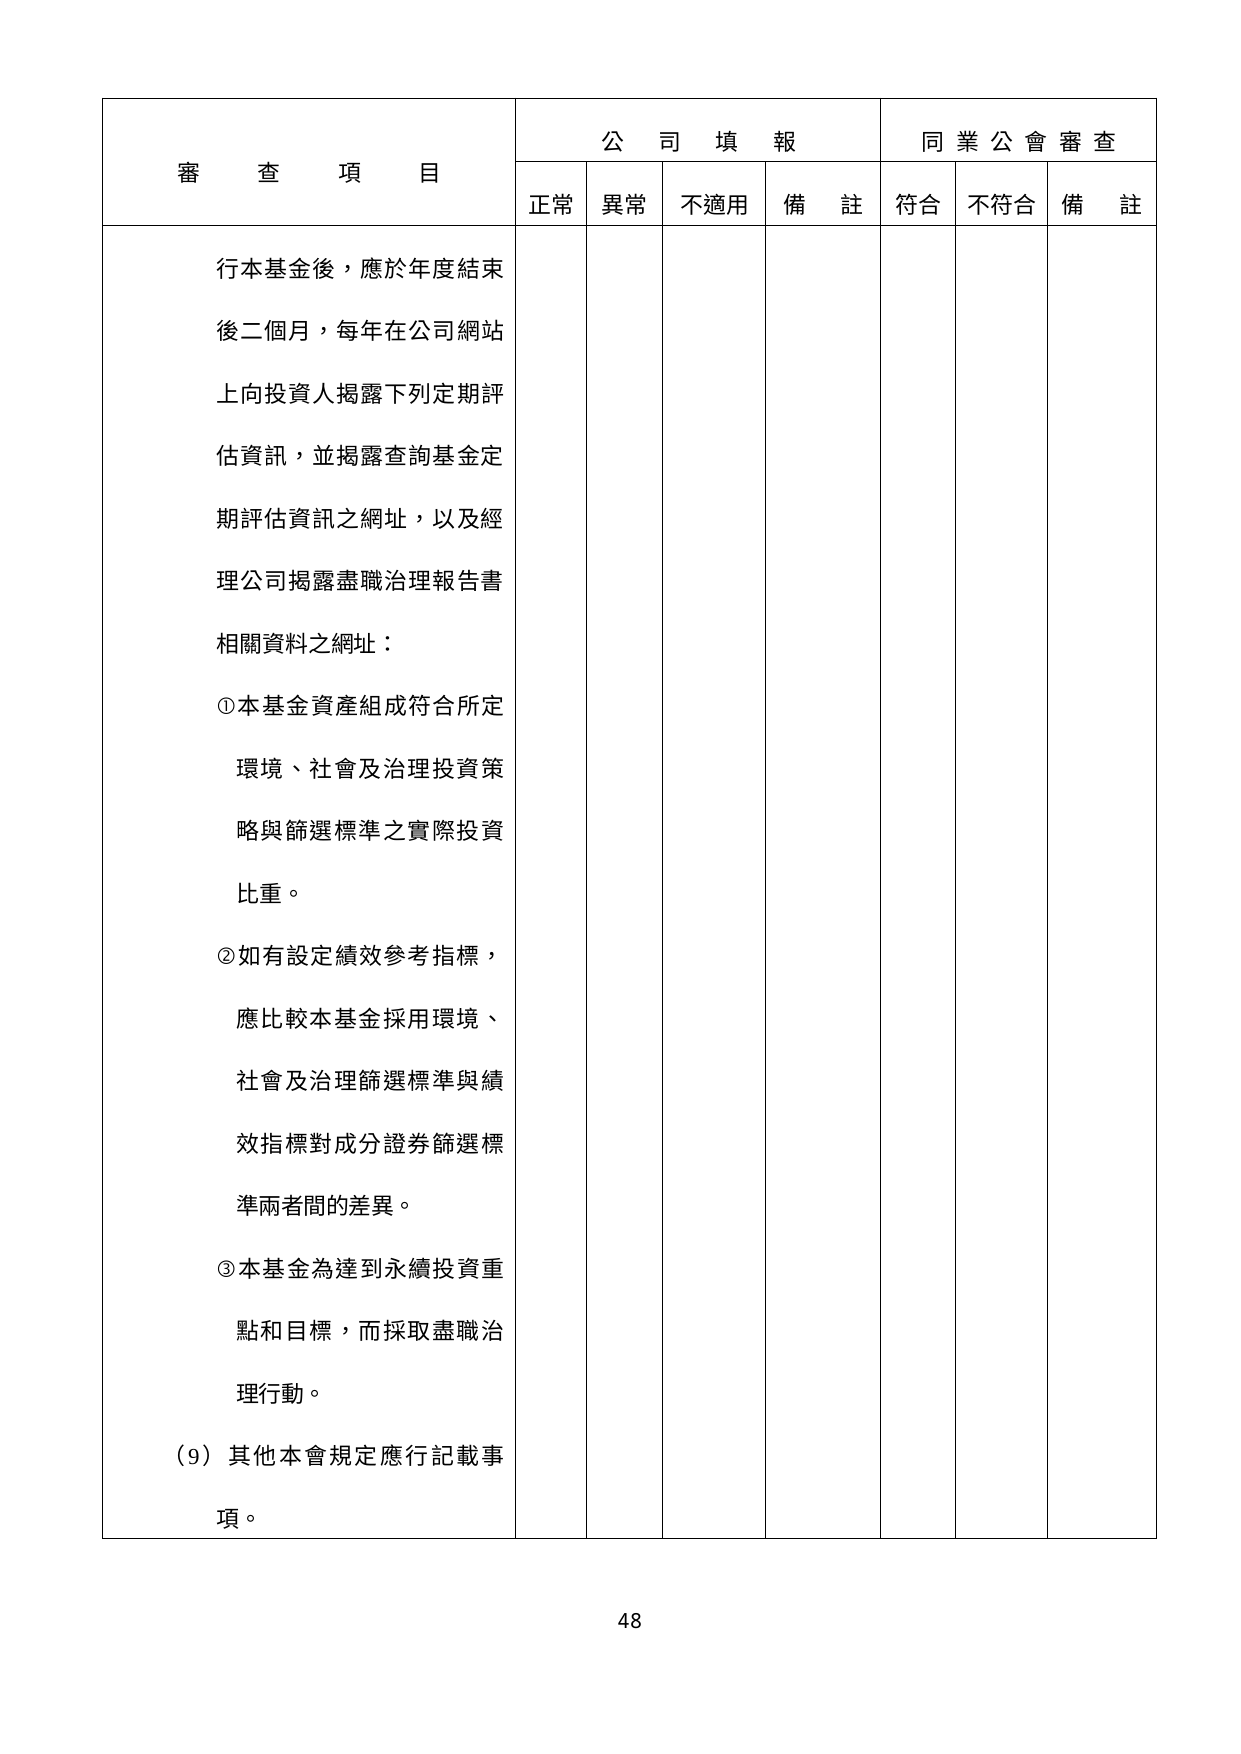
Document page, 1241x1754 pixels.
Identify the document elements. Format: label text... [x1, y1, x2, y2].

table_cell 不符合 [956, 162, 1047, 224]
table_cell [956, 226, 1047, 1538]
table_header 審 查 項 目 [103, 99, 515, 224]
table_cell [1048, 226, 1156, 1538]
table_cell 【公開說明書】（追加募集案僅需檢附公開說明書修正對照表） ※下列資料應符合金管會規定之格式 是否依證券投資信託事業募集證券投資信託基金公開說明書應行記載事項準則規定，於所編製公開說明書封面註明係申請（報）用之稿本 是否依證券投資信託事業募集證券投資信託基金公開說明書應行記載事項準則規定，記載下列事項： （一）編製目錄及頁次 （二）封面依序刊印事項： 1.基金名稱（保本型基金應用括弧以不同顏色顯著字體標明保本比率及基金之類型(保證型或保護型)） 2.基金種類（股票型、債券型、平衡型、保本型、組合型、指數型、指數股票型（Exchange Traded Fund；ETF）、貨幣市場基金、傘型或其他經金融監督管理委員會（以下簡稱金管會）核定者 3.基本投資方針 4.基金型態（開放式或封閉式） 5.基金投資國外地區者，註明「投資國外」 6.基金以外幣計價者，註明本基金以______幣計價 7.本次核准發行總面額 8.本次核准發行受益權單位數 9.保本型基金為保證型者，保證機構之名稱 10.證券投資信託事業之名稱 11.以顯著方式刊印下列文字： （1）「本基金經金融監督管理委員會核准或同意生效，惟不表示本基金絕無風險。本證券投資信託事業以往之經理績效不保證本基金之最低投資收益；本證券投資信託事業除盡善良管理人之注意義務外，不負責本基金之盈虧，亦不保證最低之收益」 （2）保本型基金為保證型者，應刊印「本基金經金融監督管理委員會核准或同意生效，惟不表示本基金絕無風險。投資人持有本基金至到期日時，始可享有_____%的本金保證。投資人於到期日前買回者或有本基金信託契約第__條第一款至第六款應終止之情事者，不在保證範圍，投資人應承擔整個投資期間之相關費用，並依當時淨值計算買回價格。投資人應了解到期日前本基金之淨值可能因市場因素而波動。投資人在進行交易前，應確定已充分瞭解本基金之風險與特性。」等文字。 （3）保本型基金為保護型者，應刊印「本基金無提供保證機構保證之機制，係透過投資工具達成保護本金之功能。本基金經金融監督管理委員會核准或同意生效，惟不表示本基金絕無風險。投資人持有本基金至到期日時，始可享有_____%的本金保護。投資人於到期日前買回者或有本基金信託契約第___條應提前終止之情事者，不在保護範圍，投資人應承擔整個投資期間之相關費用，並依當時淨值計算買回價格。投資人應了解到期日前本基金之淨值可能因市場因素而波動，因保護並非保證，投資標的之發行人違約或發生信用風險等因素，將無法達到本金保護之效果，投資人在進行交易前，應確定已充分瞭解本基金之風險與特性。」等文字，後段文字並應以加大粗黑字體或不同顏色等特別顯著方式刊印。 （4）非投資等級債券基金應以不同顏色顯著字體方式，載明適合之投資人屬性，並刊印「投資人投資非投資等級債券基金不宜占其投資組合過高之比重」，及「本基金經金融監督管理委員會核准，惟不表示絕無風險。由於非投資等級債券之信用評等未達投資等級或未經信用評等，且對利率變動的敏感度甚高，故本基金可能會因利率上升、市場流動性下降，或債券發行機構違約不支付本金、利息或破產而蒙受虧損。本基金不適合無法承擔相關風險之投資人。基金經理公司以往之經理績效不保證基金之最低投資收益；基金經理公司除盡善良管理人之注意義務外，不負責本基金之盈虧，亦不保證最低之收益，投資人申購前應詳閱基金公開說明書。」等文字。 （5）環境、社會及治理相關主題基金，應刊印「本基金屬環境、社會及治理相關主題基金，永續相關重要發行資訊之揭露請詳見第__頁至第__頁」，定期評估資訊將於公司網站（https://）公告。 （6）有關本基金運用限制及投資風險之揭露請詳見第__頁至第__頁 （7）固定收益基金應以粗體字警示投資人投資基金應注意之風險，並應補充包含債券發行人違約之信用風險 （8）本公開說明書之內容如有虛偽或隱匿之情事者，應由本證券投資信託事業與負責人及其他曾在公開說明書上簽章者依法負責 （9）查詢本公開說明書之網址，包括本會指定之資訊申報網站之網址及公司揭露公開說明書相關資料之網址 （※公開資訊觀測站網址應為https://mops.twse.com.tw/mops/web/index） （10）信託業兼營證券投資信託業務經本會核准得自行保管基金資產者，應標明自行保管及設有信託監察人之字句 12.刊印日期 （三）封裡依序刊印下列事項： 1.證券投資信託事業總公司之名稱、地址、網址及電話，發言人之姓名、職稱、聯絡電話及電子郵件信箱 2.基金保管機構之名稱、地址、網址及電話。（信託業兼營證券投資信託業務經本會核准得自行保管基金資產者，載明信託監察人之姓名或名稱、地址、網址或電子郵件信箱及電話） 3.受託管理機構之名稱、地址、網址及電話 4.國外投資顧問公司之名稱、地址、網址及電話 5.國外受託保管機構之名稱、地址、網址及電話 6.基金經保證機構保證者，保證機構之名稱、地址、網址及電話 7.受益憑證簽證機構之名稱、地址、網址及電話 8.受益憑證事務代理機構之名稱、地址、網址及電話 9.基金之財務報告簽證會計師姓名、事務所名稱、地址、網址及電話 10.證券投資信託事業或基金經信用評等機構評等者，信用評等機構之名稱、地址、網址及電話 11.公開說明書之陳列處所、分送方式及索取之方法 （四）封底應刊印事項： 證券投資信託事業及其負責人簽章或蓋章 （五）基金概況應刊印事項： 1.基金簡介 （1）發行總面額 （2）受益權單位總數 （3）每受益權單位面額 （4）得否追加發行 （5）成立條件(有成立日期者，亦一併列明) （6）預定發行日期 （7）存續期間 （8）投資地區及標的 (保本型基金應列示投資固定收益商品及證券相關商品之預估投資比率、投資商品之發行者、交易對象及參與率等) （9）基本投資方針及範圍簡述 （10）投資策略及特色之重點摘述 （11）本基金適合之投資人屬性分析 （12）銷售開始日 （13）銷售方式 （14）銷售價格 （15）最低申購金額 （16）證券投資信託事業為防制洗錢而可能要求申購人提出之文件及拒絕申購之情況 （17）買回開始日（保本型基金敍明接受買回之方式及因應買回處分資產之程序） （18）買回費用 （19）買回價格 （20）短線交易之規範及處理 ※應包含短線交易之定義、買回費率、買回費用計算方式及短線交易案例說明等事項 （21）基金營業日之定義 （22）經理費（保本型基金之經理費率應以明顯字體列示） （23）保管費(信託業兼營證券投資信託業務經本會核准得自行保管基金資產者，其信託監察人之報酬) （24）基金經保證機構保證者，保證機構之業務性質、財務狀況、 信用評等、保證條件、範圍、保證費及保證契約主要內容；並以釋例說明保證機制及高於保證金額之潛在回報之計算方法 （25）是否分配收益 2.基金性質 （1）基金之設立及其依據 （2）證券投資信託契約關係 （3）追加募集基金者，應刊印該基金成立時及歷次追加發行之情形 3.證券投資信託事業之職責（概述） 4.基金保管機構之職責（概述） （信託業兼營證券投資信託業務經本會核准得自行保管基金資產者，應記載信託監察人之職責） 5.基金保證機構之職責(概述) 6.基金投資 （1）基金投資方針及範圍。 ※債券型基金者，應敘明其資產組合及持有固定收益證券部位之加權平均存續期間管理策略 （2）證券投資信託事業運用基金投資之決策過程、基金經理人之姓名、主要經(學)歷及權限。基金經理人同時管理其他基金者，應揭露所管理之其他基金名稱及所採取防止利益衝突之措施 ※基金經理人主要經歷應加註起迄時間 ※基金經理人管理1檔基金以上者，請詳述公司實際採行之防範措施 ※請同業公會確認基金經理人符合證券投資信託事業負責人與業務人員管理規則第5條資格、資格條件符合最新法令規定及已接受6小時期貨暨選擇權相關法規之職前及在職訓練課程（請查詢最新受訓紀錄） （3）證券投資信託事業運用基金，將基金之管理業務複委任第三人處理者，應敘明複委任業務情形及受託管理機構對受託管理業務之專業能力 （4）證券投資信託事業運用基金，委託國外投資顧問公司提供投資顧問服務，應敘明國外投資顧問公司提供基金顧問服務之專業能力 （5）基金運用之限制 ※有關各投資標的信用評等之規定，勿分散說明，集中陳述為宜。 （6）基金參與股票發行公司股東會行使表決權之處理原則及方法 是否符合證券投資信託事業管理規則第19條第2項第6款及證券投資信託事業負責人與業務人員管理規則第13條第2項第6款規定證券投資信託事業及其負責人、部門主管、分支機構經理人、其他業務人員或受僱人，不得轉讓出席股東會委託書或藉行使基金持有股票之投票表決權，收受金錢或其他利益 是否依證券投資信託事業管理規則第23條第4項規定，出席股東會行使表決權並應作成書面紀錄，循序編號建檔並至少保存5年 （7）組合基金參與子基金之受益人大會行使表決權之處理原則及方法 經理公司應依據子基金之信託契約或公開說明書之規定行使表決權，並基於受益人之最大利益，支持子基金經理公司所提之議案。但子基金之經理公司所提之議案有損及受益人權益之虞者，得依經理公司董事會之決議辦理 經理公司不得轉讓或出售子基金之受益人大會表決權。經理公司之董事、監察人、經理人、業務人員及其他受僱人員，亦不得轉讓或出售該表決權，收受金錢或其他利益 （8）基金投資國外地區者，應刊印下列事項： ※下列說明資料應更新至最新資料 主要投資地區（國）經濟環境簡要說明 經濟發展及各主要產業概況 外匯管理及資金匯出入規定 最近3年當地幣值對美元匯率之最高、最低數額及其變動情形 主要投資證券市場簡要說明下列資料 ※是否依證券投資信託事業募集證券投資信託基金公開說明書應行記載事項準則規定之格式填列 最近2年發行及交易市場概況 最近2年市場之週轉率及本益比 市場資訊揭露效率(包括時效性及充分性)之說明 證券之交易方式 投資國外證券化商品或新興產業者，應敘明該投資標的或產業最近2年國外市場概況 證券投資信託事業對基金之外匯收支從事避險交易者，應敘明其避險方法 基金投資國外地區者，證券投資信託事業應說明配合本基金出席所投資外國股票（或基金）發行公司股東會（受益人會議）之處理原則及方法 7.保本型基金： （1）相關投資連結標的之性質 （2）本基金之設定參數，含參與比率及投資期間，並註明實際參與率釐定之時間，以及通知受益人之方式 （3）保護型基金未設立保證機構，應載明本基金無提供保證機構保證之機制，係透過投資工具達成保護本金之功能。 （4）保護型基金應明定，因應受益人提前請求買回而處分資產及到期日時，達成保護本金之控管機制 8.指數型基金及指數股票型基金： （1）指數編製方式及經理公司追蹤、模擬或複製表現之操作方式，包含調整投資組合方式，以及基金投資於指數具代表性之成分證券樣本時，為使該樣本明確反映指數整體特色之抽樣及操作方式 （2）基金表現與標的指數表現之差異比較，其比較方式應載明其定義及計算公式 9.傘型基金： 各子基金之投資範圍、主要區隔及異同分析；其應記載事項之內容為各子基金所共通者，得標註各子基金皆同，免重複列示，其應記載事項之內容為各子基金不同者，應分別列示，並比較其差異 10.外幣計價基金： 敍明本基金計價、申購及買回之幣別，匯率適用時點及使用之匯率資訊取得來源 11.環境、社會及治理相關主題基金： （1）投資目標與衡量標準：本基金之主要永續投資重點和目標，所採用環境、社會及治理標準或原則與投資重點關連性。基金應設定一個或多個永續投資目標，並具體說明衡量實現永續投資目標實現程度之評量指標。 （2）投資策略與方法：經理公司為達成永續投資目標所採用投資策略類型，將環境、社會及治理因素納入投資流程之具體作法，對環境、社會及治理相關因素之考慮過程，以及衡量該等因素之評估衡量方法。 （3）投資比例配置：本基金持有符合環境、社會及治理相關投資重點之標的占基金淨資產價值之最低投資比重，並說明如何確保基金資產整體運用不會對永續投資目標造成重大損害。 （4）參考績效指標：若本基金有設定環境、社會及治理績效指標，應說明該指標之特性，以及該指標是否與本基金之相關環境、社會及治理投資重點保持一致。 （5）排除政策：本基金之投資是否有排除政策及排除的類型。 （6）風險警語：本基金之環境、社會及治理投資重點之相關風險描述。 （7）盡職治理參與：本基金所適用盡職治理政策及執行方式，以及經理公司盡職治理報告之查詢方法或途徑。 （8）定期揭露：經理公司募集發行本基金後，應於年度結束後二個月，每年在公司網站上向投資人揭露下列定期評估資訊，並揭露查詢基金定期評估資訊之網址，以及經理公司揭露盡職治理報告書相關資料之網址： 本基金資產組成符合所定環境、社會及治理投資策略與篩選標準之實際投資比重。 如有設定績效參考指標，應比較本基金採用環境、社會及治理篩選標準與績效指標對成分證券篩選標準兩者間的差異。 本基金為達到永續投資重點和目標，而採取盡職治理行動。 （9）其他本會規定應行記載事項。 12.投資風險揭露要素事項： （1）類股過度集中之風險 （2）產業景氣循環之風險 （3）流動性風險 （4）外匯管制及匯率變動之風險 （5）投資地區政治、經濟變動之風險 （6）商品交易對手及保證機構之信用風險 （7）投資結構式商品之風險 （8）其他投資標的或特定投資策略之風險 （9）從事證券相關商品交易之風險 （10）出借所持有之有價證券或借入有價證券之相關風險 （11）其他投資風險 13.收益分配 （1）分配之項目 （2）分配之時間 （3）給付之方式 14.申購受益憑證 （1）申購程序、地點及截止時間 （2）申購價金之計算及給付方式 ※申購手續費之計算方式應詳細說明之 （3）受益憑證之交付 （4）證券投資信託事業不接受申購或基金不成立時之處理 15.買回受益憑證 （1）買回程序、地點及截止時間。 ※買回截止時間應載明「除能證明投資人係於截止時間前提出買回申請者，逾時申請應視為次一買回申請日之買回申請」 （2）買回價金之計算 ※訂定基金短線交易買回費率及收取買回費用之計算方式。短線交易規範應公平對待所有受益人。 （3）買回價金給付之時間及方式 （4）受益憑證之換發 （5）買回價金遲延給付之情形 ※應增列恢復計算基金之買回價格規定 （6）買回撤銷之情形 16.受益人之權利及負擔 （1）受益人應有之權利內容 （2）受益人應負擔費用之項目及其計算、給付方式 ※應包含短線交易費用之給付方式 （3）受益人應負擔租稅之項目及其計算、繳納方式 是否符合修正後財政部81.4.23財稅第811663751號函、財政部91.11.27台財稅字第0910455815號令及其他相關最新法令規定 （4）受益人會議 召集事由 召集程序 決議方式 17.基金之資訊揭露 （1）依法令及證券投資信託契約規定應揭露之資訊內容 是否符合證券投資信託契約規定 （2）資訊揭露之方式、公告及取得方法。 ※資訊揭露之公告，應依相關規定分別將所有應公告之事項及選定之公告方式各別列示，以利投資人查詢 （3）證券投資信託事業申請募集指數型基金及指數股票型基金者，應記載投資人取得指數組成調整、基金與指數表現差異比較等最新基金資訊及其他重要資訊之途徑。 18.基金運用狀況 ※是否依證券投資信託事業募集證券投資信託基金公開說明書應行記載事項準則規定之格式填列 （1）投資情形（列示公開說明書刊印日前1個月月底基金資料） 淨資產總額之組成項目、金額及比率 投資單一股票金額占基金淨資產價值百分之一以上者，列示該股票之名稱、股數、每股市價、投資金額及投資比率 投資單一債券金額占基金淨資產價值百分之一以上者，列示該債券之名稱、投資金額及投資比率 組合型基金投資單一子基金金額佔基金淨資產價值百分之一以上者，列示該子基金名稱、經理公司、基金經理人、經理費費率、保管費費率、受益權單位數、每單位淨值、投資受益權單位數、投資比率及給付買回價金之期限 （2）投資績效 最近3年度每單位淨值走勢圖。 最近3年度各年度每受益權單位收益分配之金額。 公開說明書刊印日前1季止，本基金淨資產價值最近3個月、6個月、1年、3年、5年、10年及自基金成立日起算之累計報酬率。指數型基金及指數股票型基金另應載明基金表現與標的指數表現之差異比較 （3）最近2年度本基金之會計師 查核報告，資產負債報告書、投資明細表、收入與費用報告書、可分配收益表、資本帳戶變動表、附註及明細表。 （4）最近年度及公開說明書刊印日前1季止，基金委託證券商買賣有價證券總金額前5名之證券商名稱、支付該證券商手續費之金額。若證券商為該基金之受益人者，應一併揭露其持有基金之受益權單位數及比例 （5）基金接受信用評等機構評等者，應揭露信用評等機構對基金之評等報告 （6）其他應揭露事項 （六）證券投資信託契約主要內容應刊印事項： 1.基金名稱、證券投資信託事業名稱、基金保管機構名稱(信託業兼營證券投資信託業務經本會核准得自行保管基金資產者，其信託監察人之姓名或名稱）及基金存續期間 2.基金發行總面額及受益權單位總數 3.受益憑證之發行及簽證 4.受益憑證之申購 5.基金之成立與不成立 6.受益憑證之上市及終止上市 7.基金之資產 8.基金應負擔之費用 9.受益人之權利、義務與責任 10.證券投資信託事業之權利、義務與責任 11.基金保管機構之權利、義務與責任 (信託業兼營證券投資信託業務經本會核准得自行保管基金資產者，其信託監察人之權利、義務與責任) 12.運用基金投資證券之基本方針及範圍 13.收益分配 14.受益憑證之買回 15.基金淨資產價值及受益權單位淨資產價值之計算 16.證券投資信託事業之更換 17.基金保管機構之更換(信託業兼營證券投資信託業務經本會核准得自行保管基金資產者，其信託監察人之更換) 18.證券投資信託契約之終止 19.基金之清算 20.受益人名簿 21.受益人會議 22.通知及公告 23.證券投資信託契約之修訂 以顯著方式刊印下列文字：「依據證券投資信託及顧問法第20條及證券投資信託事業管理規則第21條第1項規定，證券投資信託事業應於其營業處所及其基金銷售機構營業處所，或以其他經主管機關指定之其他方式備置證券投資信託契約，以供投資人查閱；證券投資信託事業應依投資人之請求，提供證券投資信託契約副本，並得收取工本費新臺幣壹百元」 （七）證券投資信託事業概況應刊印事項： ※是否依證券投資信託事業募集證券投資信託基金公開說明書應行記載事項準則規定之格式填列 1.事業簡介 （1）設立日期 （2）最近3年股本形成經過 （3）營業項目 （4）沿革：最近5年度募集之基金、分公司及子公司之設立、董事監察人或主要股東股權之移轉或更換、經營權之改變及其他重要紀事 2.事業組織(列示公開說明書刊印日前1個月月底證券投資信託事業資料) （1）股權分散情形 股東結構(各類股東之組合比例) 主要股東名單(股權比例5%以上股東之名稱、持股數額及比率 （2）組織系統（證券投資信託事業之組織結構、各主要部門（於信託業為兼營證券投資信託業務部門）所營業務及員工人數) （3）總經理、副總經理及各單位主管（於信託業為兼營證券投資信託業務部門主管）之姓名、就任日期、持有證券投資信託事業之股份數額及比例、主要經(學)歷、目前兼任其他公司之職務。 （4）董事及監察人之姓名、選任日 期、任期、選任時及現在持有證券投資信託事業股份數額及比率、主要經(學)歷 3.利害關係公司揭露：列示公開說明書刊印日前1個月月底與證券投資信託事業有下列情事之公司： （1）與證券投資信託事業具有公司法第6章之1所定關係者 （2）證券投資信託事業董事、監察人或綜合持股達5%以上之股東 （3）前目人員或證券投資信託事業經理人與該公司董事、監察人、經理人或持有已發行股份10%以上股東為同1人或具有配偶關係者 4.營運情形 （1）列示刊印日前1個月月底，證券投資信託事業經理其他基金之名稱、成立日、受益權單位數、淨資產金額及每單位淨資產價值 （2）最近2年度證券投資信託事業之會計師查核報告、資產負債表、損益表及股東權益變動表 5.受處罰之情形（列示最近2年證券投資信託事業受本會處分及糾正之時間及詳情） 6.訴訟或非訟事件(證券投資信託事業目前尚在繫屬中之重大訴訟、非訟或行政爭訟事件，其結果可能對受益人權益有重大影響者，應揭露其系爭事實、標的金額、訴訟開始日期、主要訴訟當事人及目前處理情形 （八）受益憑證銷售及買回機構之名稱、地址及電話 （九）其他本會規定應特別記載之事項： 1.證券投資信託事業遵守中華民國證券投資信託暨顧問商業同業公會會員自律公約之聲明書 2.證券投資信託事業內部控制制度聲明書 3.證券投資信託事業就公司治理運作情形載明下列事項： （1）董事會之結構及獨立性 （2）董事會及經理人之職責 （3）監察人之組成及職責 （4）利害關係人之權利及關係 （5）對於法令規範資訊公開事項之詳細情形 （6）其他公司治理之相關資訊 4.本次發行之基金信託契約與契約範本條文對照表 5.其他本會規定應特別記載之事項 [103, 226, 515, 1538]
table_cell 備 註 [1048, 162, 1156, 224]
table_cell [766, 226, 880, 1538]
table_cell [881, 226, 955, 1538]
table_cell 異常 [587, 162, 662, 224]
table_cell [587, 226, 662, 1538]
table_cell 備 註 [766, 162, 880, 224]
table_cell [663, 226, 765, 1538]
table_cell 不適用 [663, 162, 765, 224]
table_cell 正常 [516, 162, 586, 224]
table_cell [516, 226, 586, 1538]
table_header 同 業 公 會 審 查 [881, 99, 1156, 161]
table_cell 符合 [881, 162, 955, 224]
table_header 公 司 填 報 [516, 99, 880, 161]
